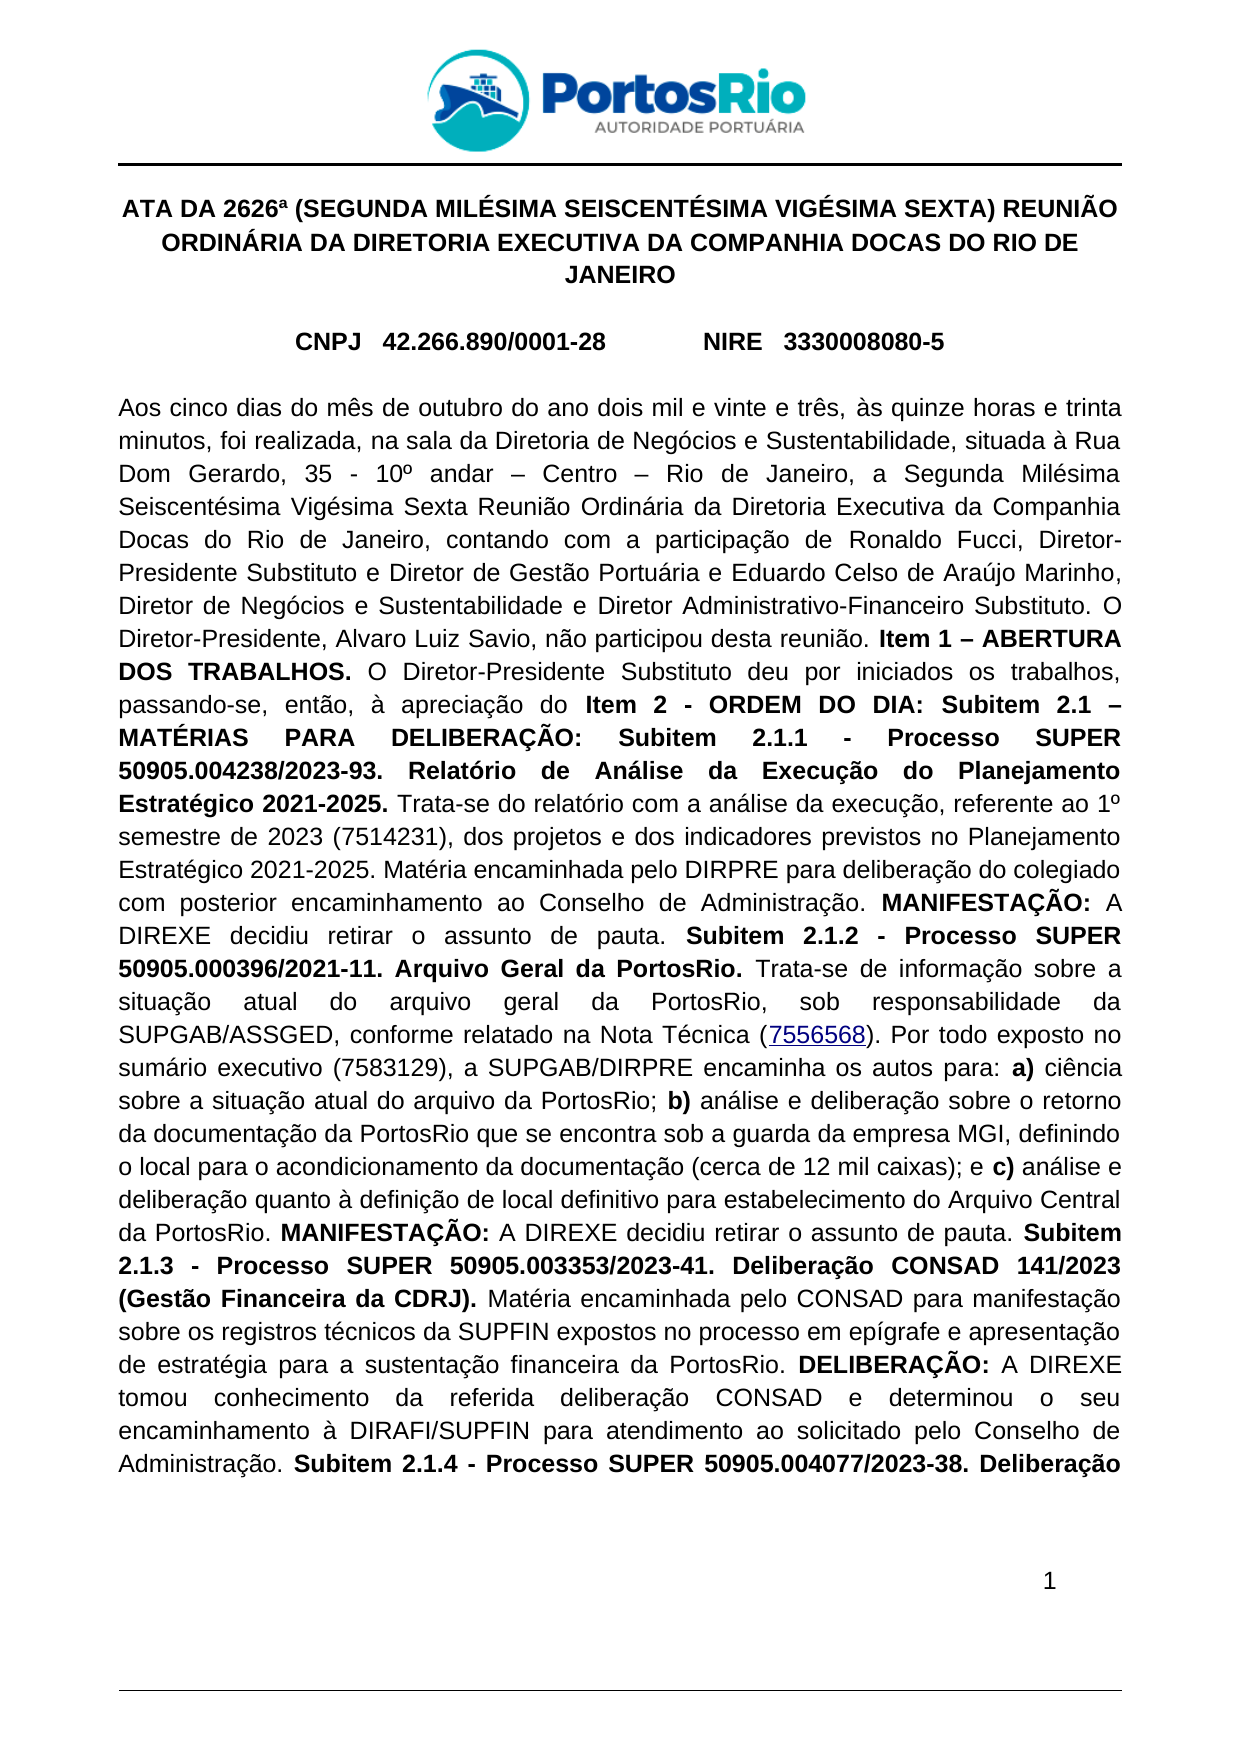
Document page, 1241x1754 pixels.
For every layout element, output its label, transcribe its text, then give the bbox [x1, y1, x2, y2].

text Aos cinco dias do mês de outubro do ano dois mil e vinte e três, às quinze horas e trinta minutos, foi realizada, na sala da Diretoria de Negócios e Sustentabilidade, situada à Rua Dom Gerardo, 35 - 10º andar – Centro – Rio de Janeiro, a Segunda Milésima Seiscentésima Vigésima Sexta Reunião Ordinária da Diretoria Executiva da Companhia Docas do Rio de Janeiro, contando com a participação de Ronaldo Fucci, Diretor-Presidente Substituto e Diretor de Gestão Portuária e Eduardo Celso de Araújo Marinho, Diretor de Negócios e Sustentabilidade e Diretor Administrativo-Financeiro Substituto. O Diretor-Presidente, Alvaro Luiz Savio, não participou desta reunião. Item 1 – ABERTURA DOS TRABALHOS. O Diretor-Presidente Substituto deu por iniciados os trabalhos, passando-se, então, à apreciação do Item 2 - ORDEM DO DIA: Subitem 2.1 – MATÉRIAS PARA DELIBERAÇÃO: Subitem 2.1.1 - Processo SUPER 50905.004238/2023-93. Relatório de Análise da Execução do Planejamento Estratégico 2021-2025. Trata-se do relatório com a análise da execução, referente ao 1º semestre de 2023 (7514231), dos projetos e dos indicadores previstos no Planejamento Estratégico 2021-2025. Matéria encaminhada pelo DIRPRE para deliberação do colegiado com posterior encaminhamento ao Conselho de Administração. MANIFESTAÇÃO: A DIREXE decidiu retirar o assunto de pauta. Subitem 2.1.2 - Processo SUPER 50905.000396/2021-11. Arquivo Geral da PortosRio. Trata-se de informação sobre a situação atual do arquivo geral da PortosRio, sob responsabilidade da SUPGAB/ASSGED, conforme relatado na Nota Técnica (7556568). Por todo exposto no sumário executivo (7583129), a SUPGAB/DIRPRE encaminha os autos para: a) ciência sobre a situação atual do arquivo da PortosRio; b) análise e deliberação sobre o retorno da documentação da PortosRio que se encontra sob a guarda da empresa MGI, definindo o local para o acondicionamento da documentação (cerca de 12 mil caixas); e c) análise e deliberação quanto à definição de local definitivo para estabelecimento do Arquivo Central da PortosRio. MANIFESTAÇÃO: A DIREXE decidiu retirar o assunto de pauta. Subitem 2.1.3 - Processo SUPER 50905.003353/2023-41. Deliberação CONSAD 141/2023 (Gestão Financeira da CDRJ). Matéria encaminhada pelo CONSAD para manifestação sobre os registros técnicos da SUPFIN expostos no processo em epígrafe e apresentação de estratégia para a sustentação financeira da PortosRio. DELIBERAÇÃO: A DIREXE tomou conhecimento da referida deliberação CONSAD e determinou o seu encaminhamento à DIRAFI/SUPFIN para atendimento ao solicitado pelo Conselho de Administração. Subitem 2.1.4 - Processo SUPER 50905.004077/2023-38. Deliberação [118, 393, 1122, 1478]
text CNPJ 42.266.890/0001-28 NIRE 3330008080-5 [118, 327, 1122, 355]
text ATA DA 2626ª (SEGUNDA MILÉSIMA SEISCENTÉSIMA VIGÉSIMA SEXTA) REUNIÃO ORDINÁRIA DA DIRETORIA EXECUTIVA DA COMPANHIA DOCAS DO RIO DE JANEIRO [118, 194, 1122, 289]
